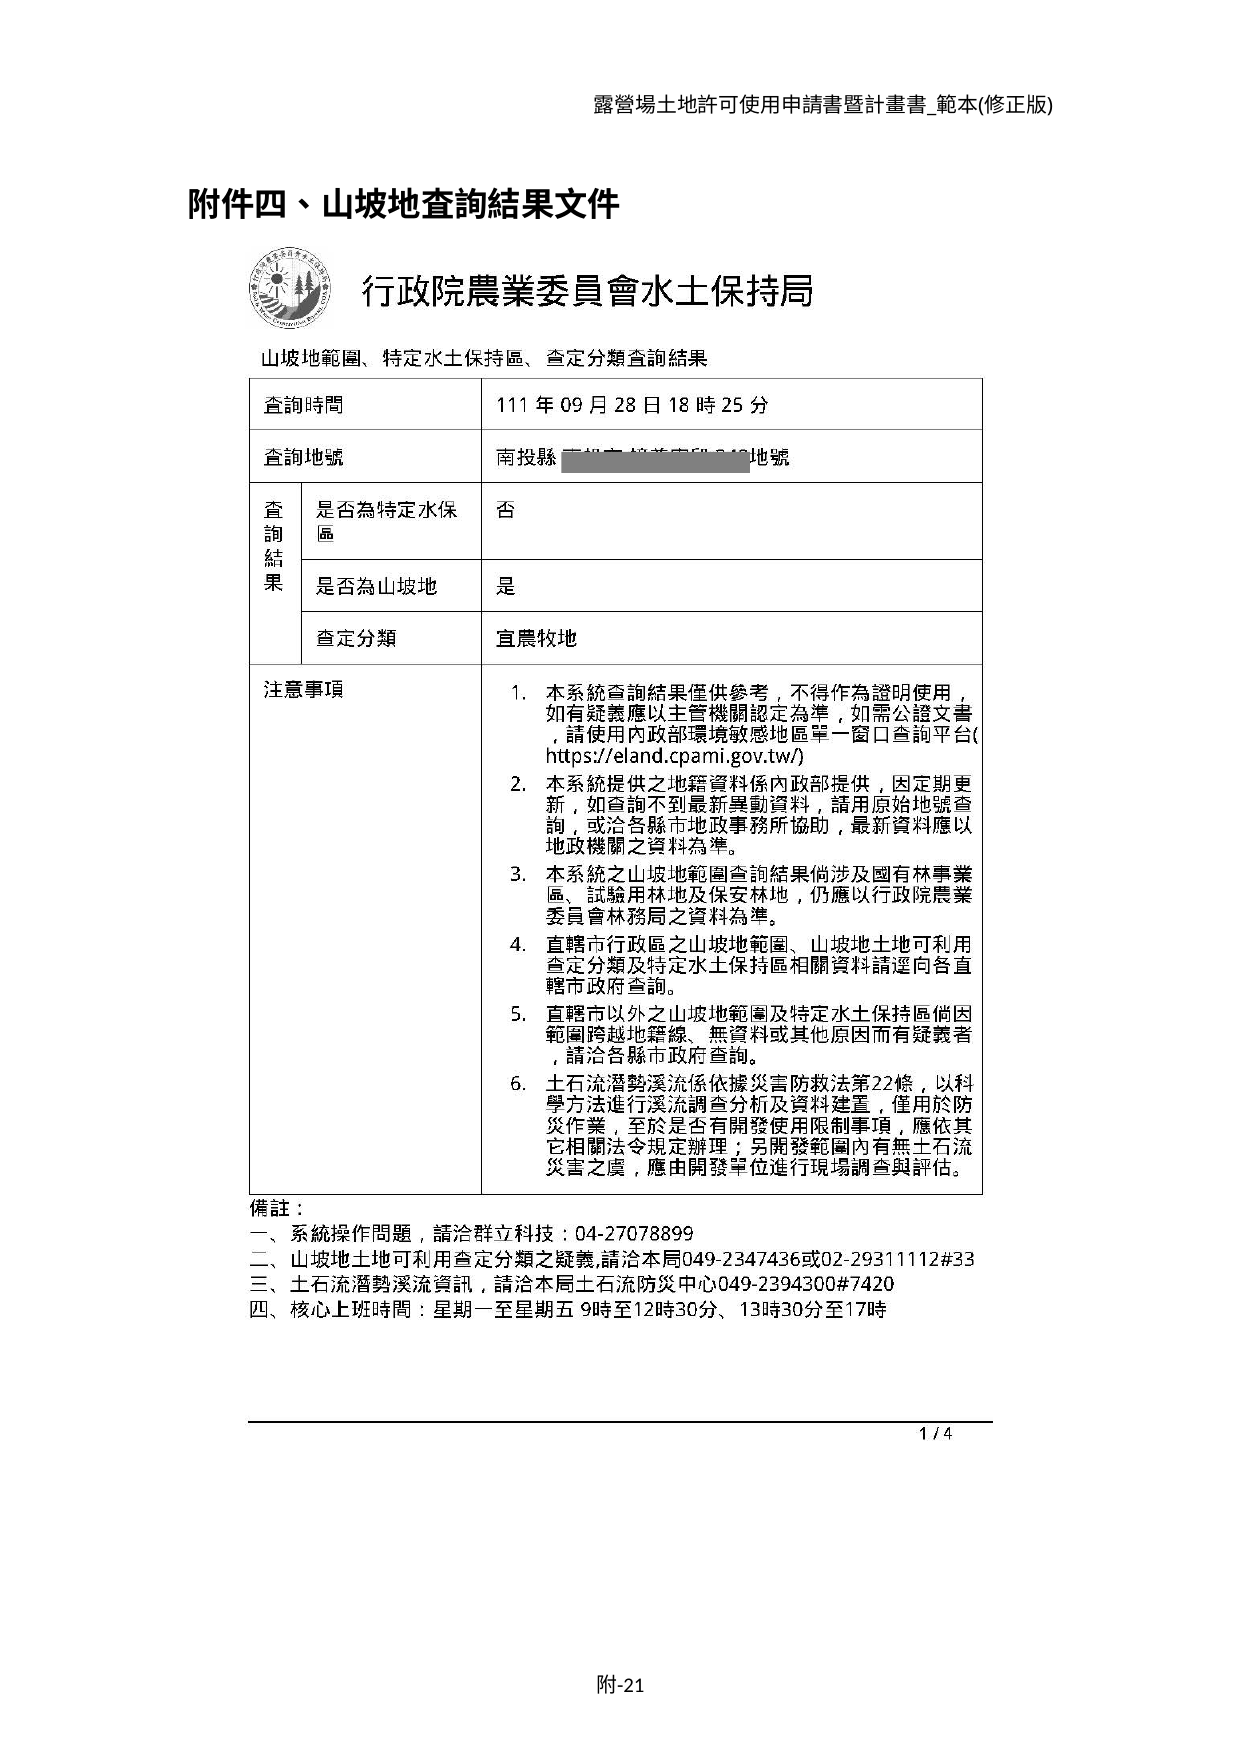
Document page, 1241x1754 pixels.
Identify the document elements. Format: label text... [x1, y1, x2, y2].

text [187, 1463, 1053, 1477]
picture [187, 239, 1053, 1463]
text 附件四、山坡地査詢結果文件 [187, 164, 1053, 239]
